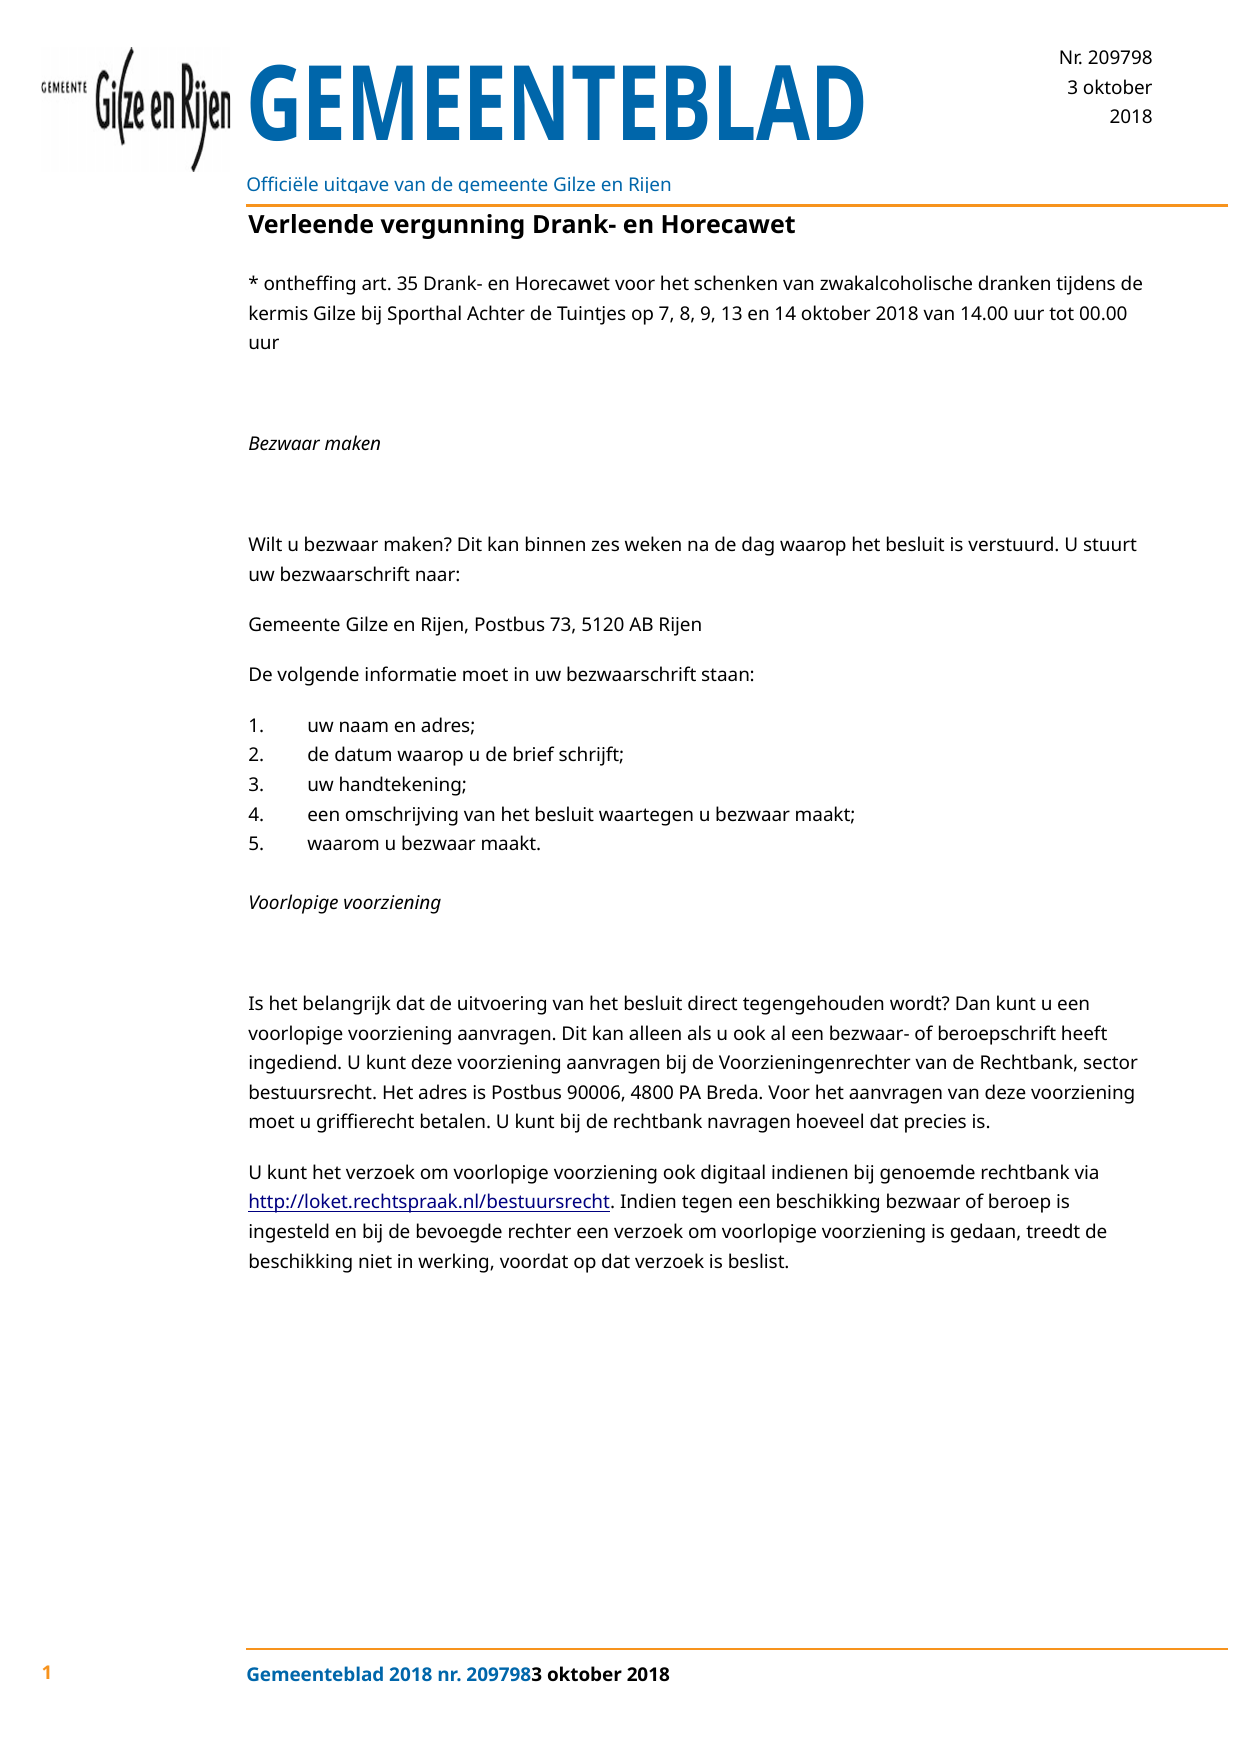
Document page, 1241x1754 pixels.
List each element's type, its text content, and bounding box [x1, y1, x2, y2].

text U kunt het verzoek om voorlopige voorziening ook digitaal indienen bij genoemde rechtbank via http://loket.rechtspraak.nl/bestuursrecht. Indien tegen een beschikking bezwaar of beroep is ingesteld en bij de bevoegde rechter een verzoek om voorlopige voorziening is gedaan, treedt de beschikking niet in werking, voordat op dat verzoek is beslist. [248, 1159, 1152, 1273]
text Is het belangrijk dat de uitvoering van het besluit direct tegengehouden wordt? Dan kunt u een voorlopige voorziening aanvragen. Dit kan alleen als u ook al een bezwaar- of beroepschrift heeft ingediend. U kunt deze voorziening aanvragen bij de Voorzieningenrechter van de Rechtbank, sector bestuursrecht. Het adres is Postbus 90006, 4800 PA Breda. Voor het aanvragen van deze voorziening moet u griffierecht betalen. U kunt bij de rechtbank navragen hoeveel dat precies is. [248, 990, 1152, 1134]
text De volgende informatie moet in uw bezwaarschrift staan: [248, 662, 1152, 687]
list de datum waarop u de brief schrijft; [248, 742, 1152, 767]
list uw handtekening; [248, 771, 1152, 797]
picture [41, 47, 231, 172]
text Verleende vergunning Drank- en Horecawet [248, 207, 1152, 241]
list uw naam en adres; [248, 712, 1152, 738]
list een omschrijving van het besluit waartegen u bezwaar maakt; [248, 801, 1152, 826]
text * ontheffing art. 35 Drank- en Horecawet voor het schenken van zwakalcoholische dranken tijdens de kermis Gilze bij Sporthal Achter de Tuintjes op 7, 8, 9, 13 en 14 oktober 2018 van 14.00 uur tot 00.00 uur [248, 270, 1152, 355]
text Bezwaar maken [248, 430, 1152, 456]
text Wilt u bezwaar maken? Dit kan binnen zes weken na de dag waarop het besluit is verstuurd. U stuurt uw bezwaarschrift naar: [248, 531, 1152, 586]
list waarom u bezwaar maakt. [248, 830, 1152, 856]
text Gemeente Gilze en Rijen, Postbus 73, 5120 AB Rijen [248, 611, 1152, 637]
text Voorlopige voorziening [248, 889, 1152, 915]
